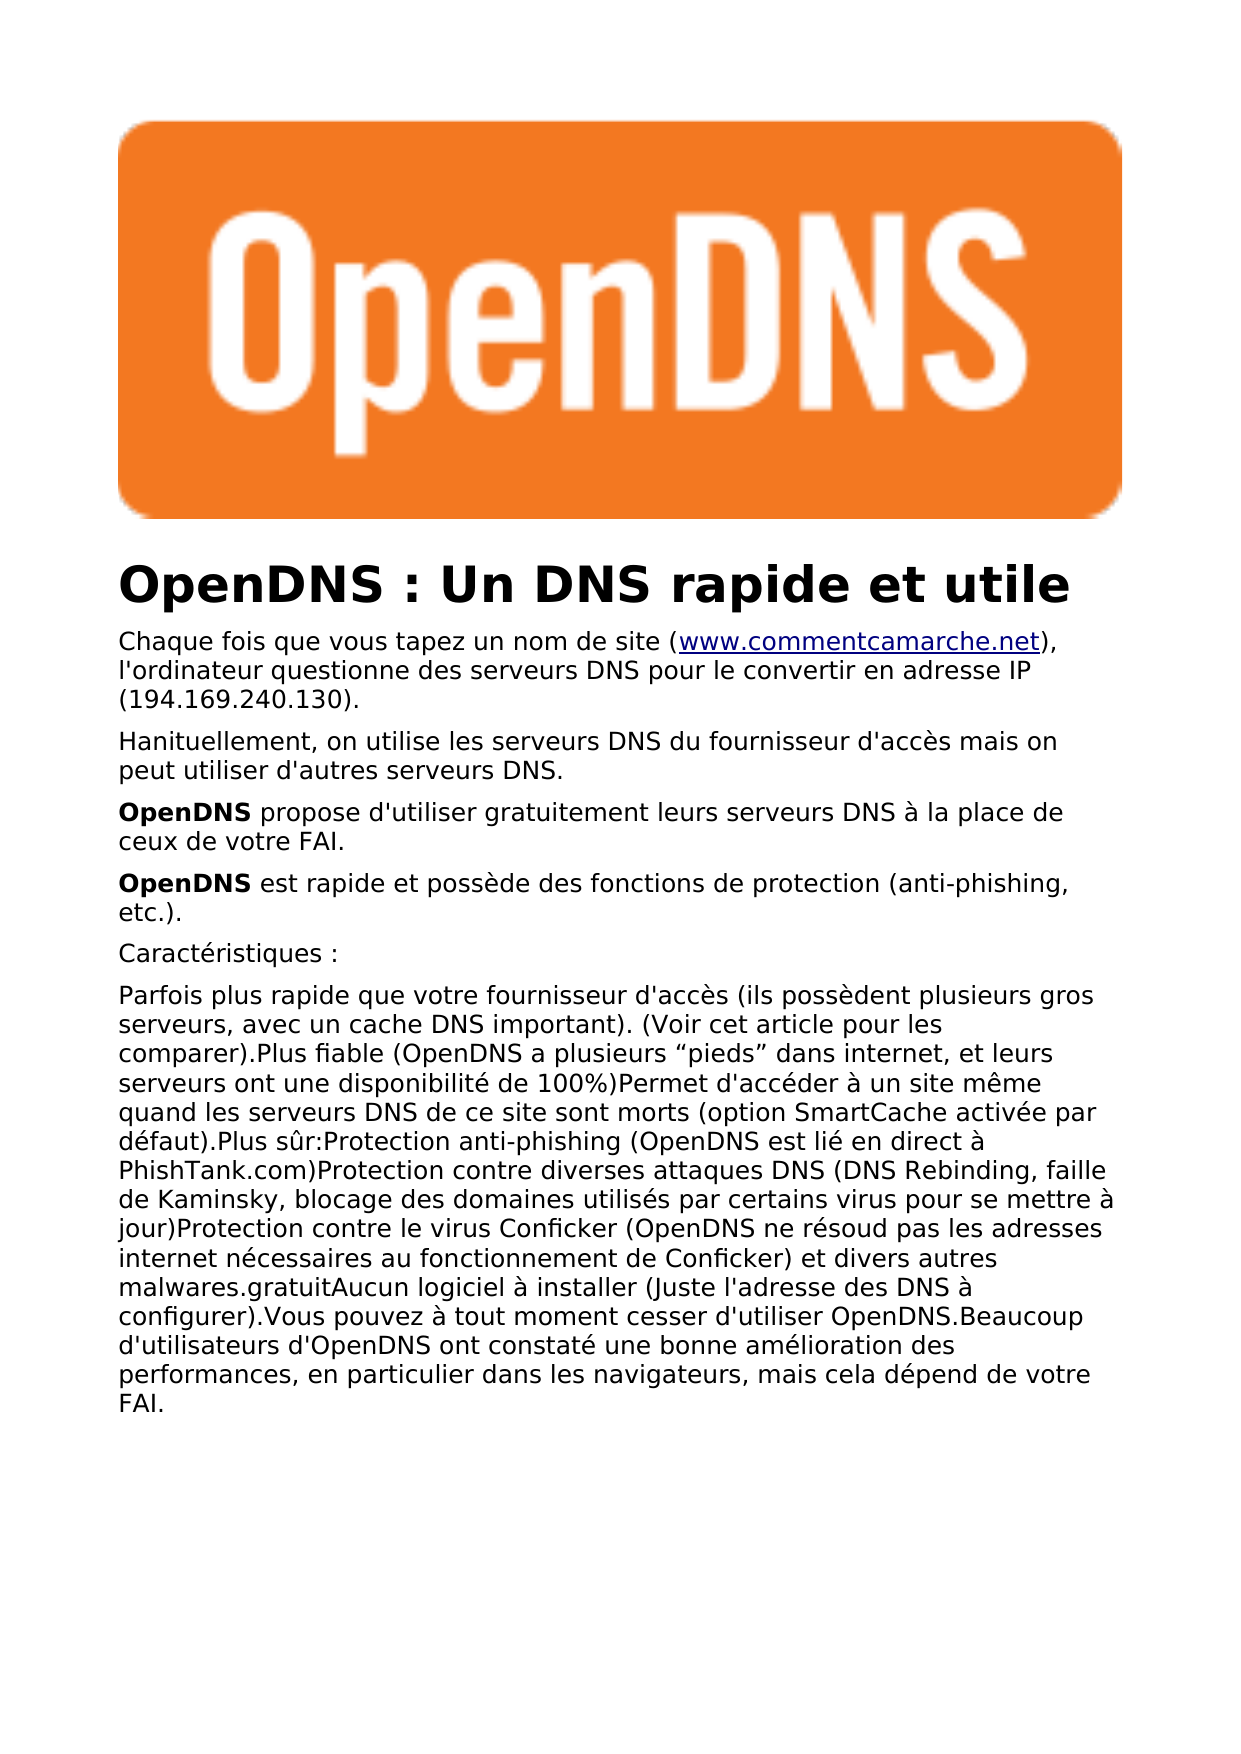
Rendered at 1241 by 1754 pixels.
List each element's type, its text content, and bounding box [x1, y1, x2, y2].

text Chaque fois que vous tapez un nom de site (www.commentcamarche.net), l'ordinateur questionne des serveurs DNS pour le convertir en adresse IP (194.169.240.130). [118, 627, 1122, 714]
subtitle OpenDNS : Un DNS rapide et utile [118, 556, 1122, 614]
text OpenDNS est rapide et possède des fonctions de protection (anti-phishing, etc.). [118, 869, 1122, 927]
text Parfois plus rapide que votre fournisseur d'accès (ils possèdent plusieurs gros serveurs, avec un cache DNS important). (Voir cet article pour les comparer).Plus fiable (OpenDNS a plusieurs “pieds” dans internet, et leurs serveurs ont une disponibilité de 100%)Permet d'accéder à un site même quand les serveurs DNS de ce site sont morts (option SmartCache activée par défaut).Plus sûr:Protection anti-phishing (OpenDNS est lié en direct à PhishTank.com)Protection contre diverses attaques DNS (DNS Rebinding, faille de Kaminsky, blocage des domaines utilisés par certains virus pour se mettre à jour)Protection contre le virus Conficker (OpenDNS ne résoud pas les adresses internet nécessaires au fonctionnement de Conficker) et divers autres malwares.gratuitAucun logiciel à installer (Juste l'adresse des DNS à configurer).Vous pouvez à tout moment cesser d'utiliser OpenDNS.Beaucoup d'utilisateurs d'OpenDNS ont constaté une bonne amélioration des performances, en particulier dans les navigateurs, mais cela dépend de votre FAI. [118, 981, 1122, 1419]
text Hanituellement, on utilise les serveurs DNS du fournisseur d'accès mais on peut utiliser d'autres serveurs DNS. [118, 727, 1122, 785]
text OpenDNS propose d'utiliser gratuitement leurs serveurs DNS à la place de ceux de votre FAI. [118, 798, 1122, 856]
picture [118, 118, 1123, 519]
text Caractéristiques : [118, 939, 1122, 969]
